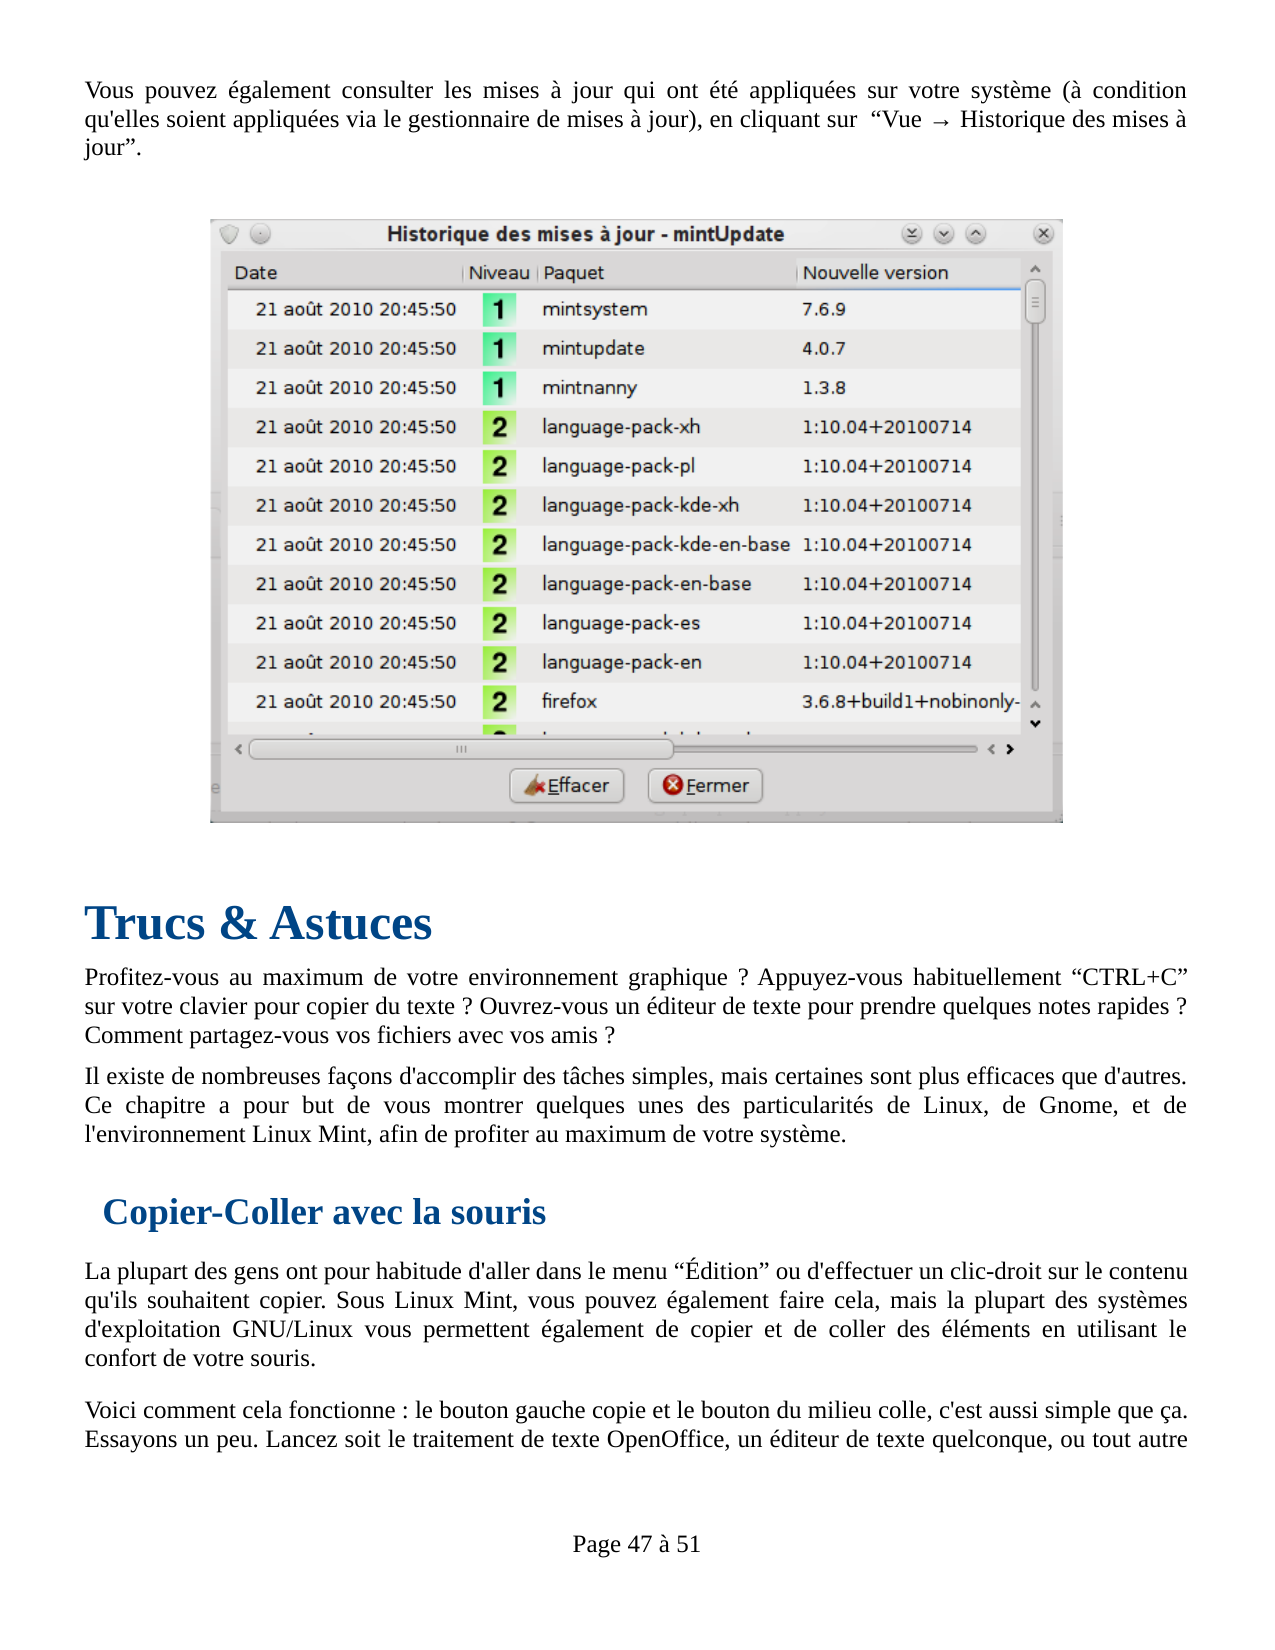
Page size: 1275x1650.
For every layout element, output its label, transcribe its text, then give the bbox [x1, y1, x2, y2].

text Voici comment cela fonctionne : le bouton gauche copie et le bouton du milieu colle, c'est aussi simple que ça. Essayons un peu. Lancez soit le traitement de texte OpenOffice, un éditeur de texte quelconque, ou tout autre [84, 1396, 1189, 1453]
text Il existe de nombreuses façons d'accomplir des tâches simples, mais certaines sont plus efficaces que d'autres. Ce chapitre a pour but de vous montrer quelques unes des particularités de Linux, de Gnome, et de l'environnement Linux Mint, afin de profiter au maximum de votre système. [84, 1061, 1189, 1147]
picture [210, 219, 1063, 823]
text Vous pouvez également consulter les mises à jour qui ont été appliquées sur votre système (à condition qu'elles soient appliquées via le gestionnaire de mises à jour), en cliquant sur “Vue → Historique des mises à jour”. [84, 75, 1189, 161]
text La plupart des gens ont pour habitude d'aller dans le menu “Édition” ou d'effectuer un clic-droit sur le contenu qu'ils souhaitent copier. Sous Linux Mint, vous pouvez également faire cela, mais la plupart des systèmes d'exploitation GNU/Linux vous permettent également de copier et de coller des éléments en utilisant le confort de votre souris. [84, 1256, 1189, 1371]
subtitle Trucs & Astuces [84, 892, 1189, 950]
subtitle Copier-Coller avec la souris [102, 1189, 1189, 1232]
text Profitez-vous au maximum de votre environnement graphique ? Appuyez-vous habituellement “CTRL+C” sur votre clavier pour copier du texte ? Ouvrez-vous un éditeur de texte pour prendre quelques notes rapides ? Comment partagez-vous vos fichiers avec vos amis ? [84, 962, 1189, 1049]
